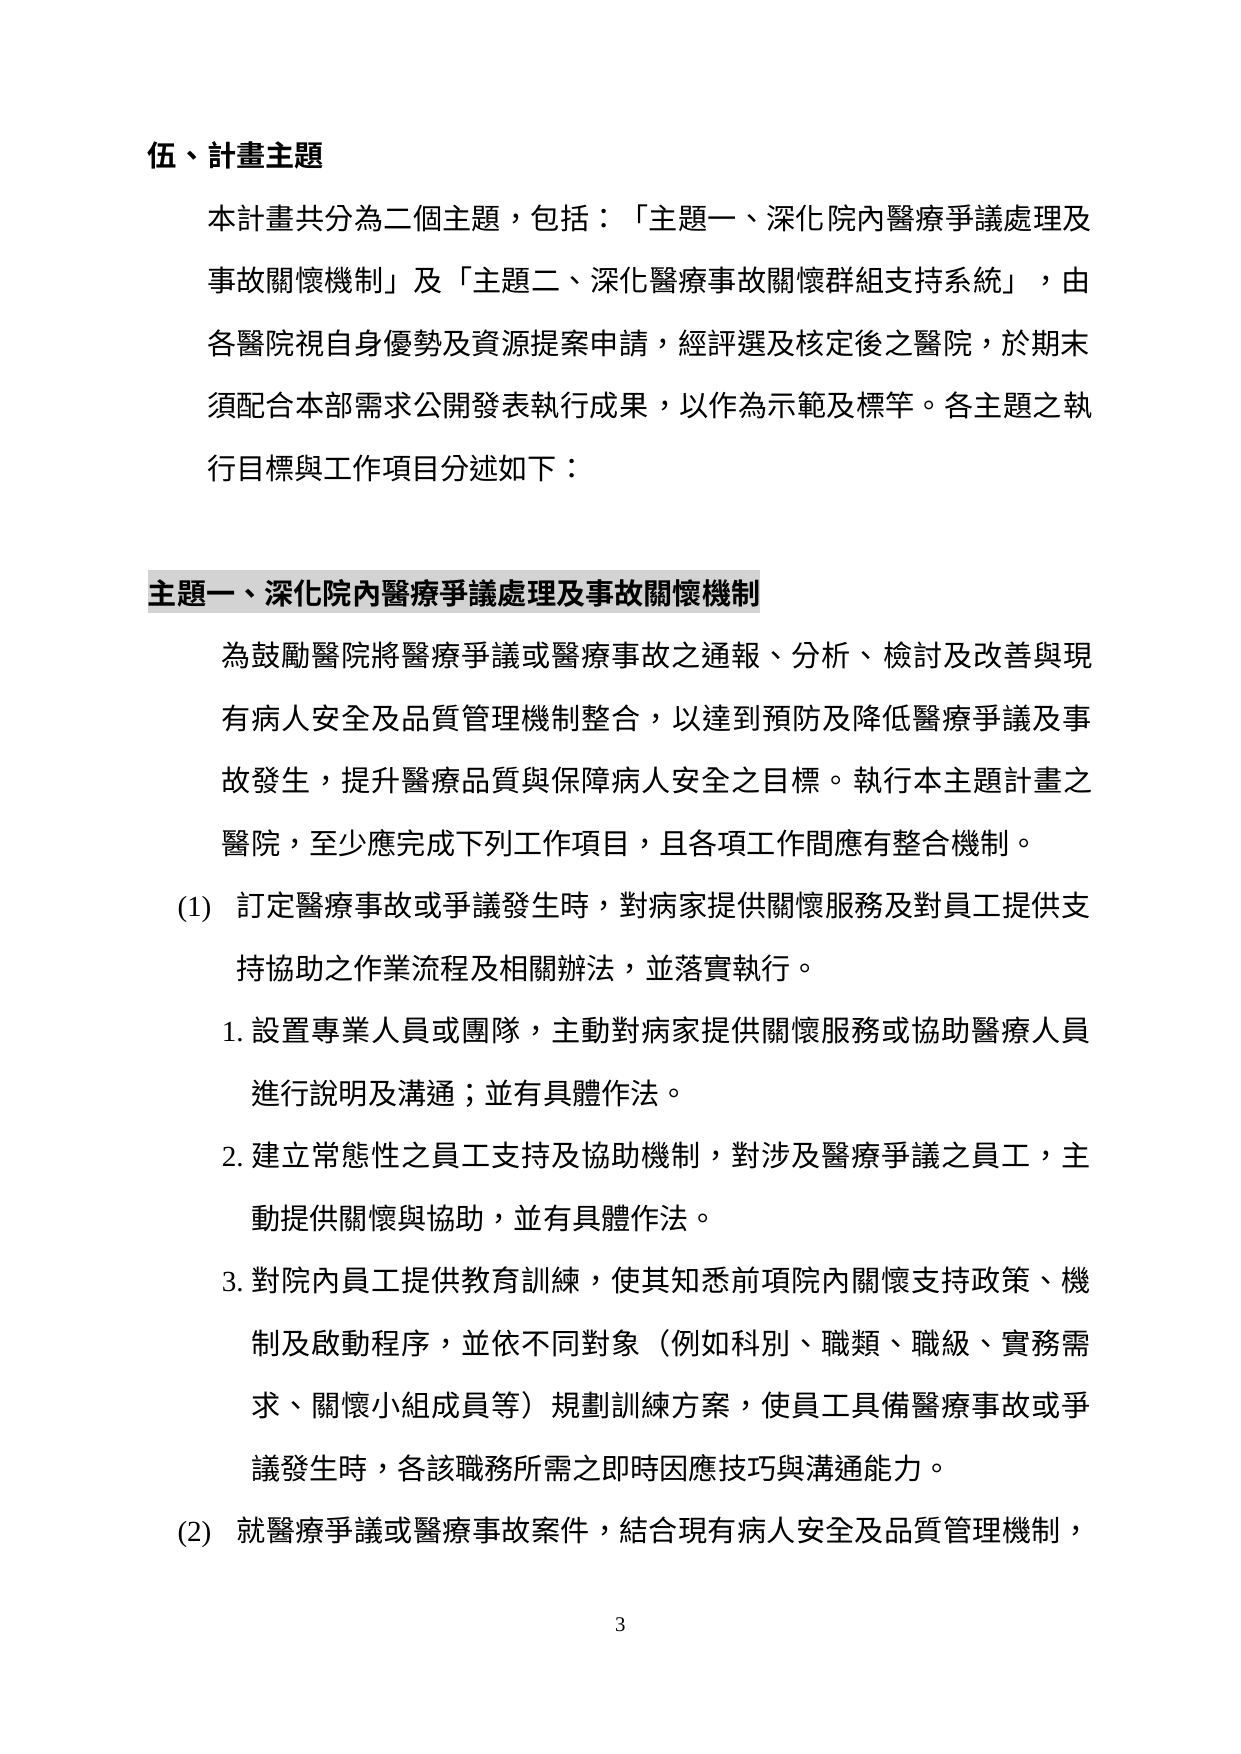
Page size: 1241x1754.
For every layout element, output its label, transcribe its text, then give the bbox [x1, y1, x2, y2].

text 主題一、深化院內醫療爭議處理及事故關懷機制 [148, 550, 1092, 612]
text 為鼓勵醫院將醫療爭議或醫療事故之通報、分析、檢討及改善與現有病人安全及品質管理機制整合，以達到預防及降低醫療爭議及事故發生，提升醫療品質與保障病人安全之目標。執行本主題計畫之醫院，至少應完成下列工作項目，且各項工作間應有整合機制。 [222, 612, 1092, 862]
list 建立常態性之員工支持及協助機制，對涉及醫療爭議之員工，主動提供關懷與協助，並有具體作法。 [222, 1112, 1092, 1237]
list 計畫主題 [148, 112, 1092, 175]
list 設置專業人員或團隊，主動對病家提供關懷服務或協助醫療人員進行說明及溝通；並有具體作法。 [222, 987, 1092, 1112]
list 就醫療爭議或醫療事故案件，結合現有病人安全及品質管理機制， [177, 1487, 1092, 1550]
list 對院內員工提供教育訓練，使其知悉前項院內關懷支持政策、機制及啟動程序，並依不同對象（例如科別、職類、職級、實務需求、關懷小組成員等）規劃訓練方案，使員工具備醫療事故或爭議發生時，各該職務所需之即時因應技巧與溝通能力。 [222, 1237, 1092, 1487]
list 訂定醫療事故或爭議發生時，對病家提供關懷服務及對員工提供支持協助之作業流程及相關辦法，並落實執行。 [177, 862, 1092, 987]
text 本計畫共分為二個主題，包括：「主題一、深化院內醫療爭議處理及事故關懷機制」及「主題二、深化醫療事故關懷群組支持系統」，由各醫院視自身優勢及資源提案申請，經評選及核定後之醫院，於期末須配合本部需求公開發表執行成果，以作為示範及標竿。各主題之執行目標與工作項目分述如下： [207, 175, 1092, 487]
